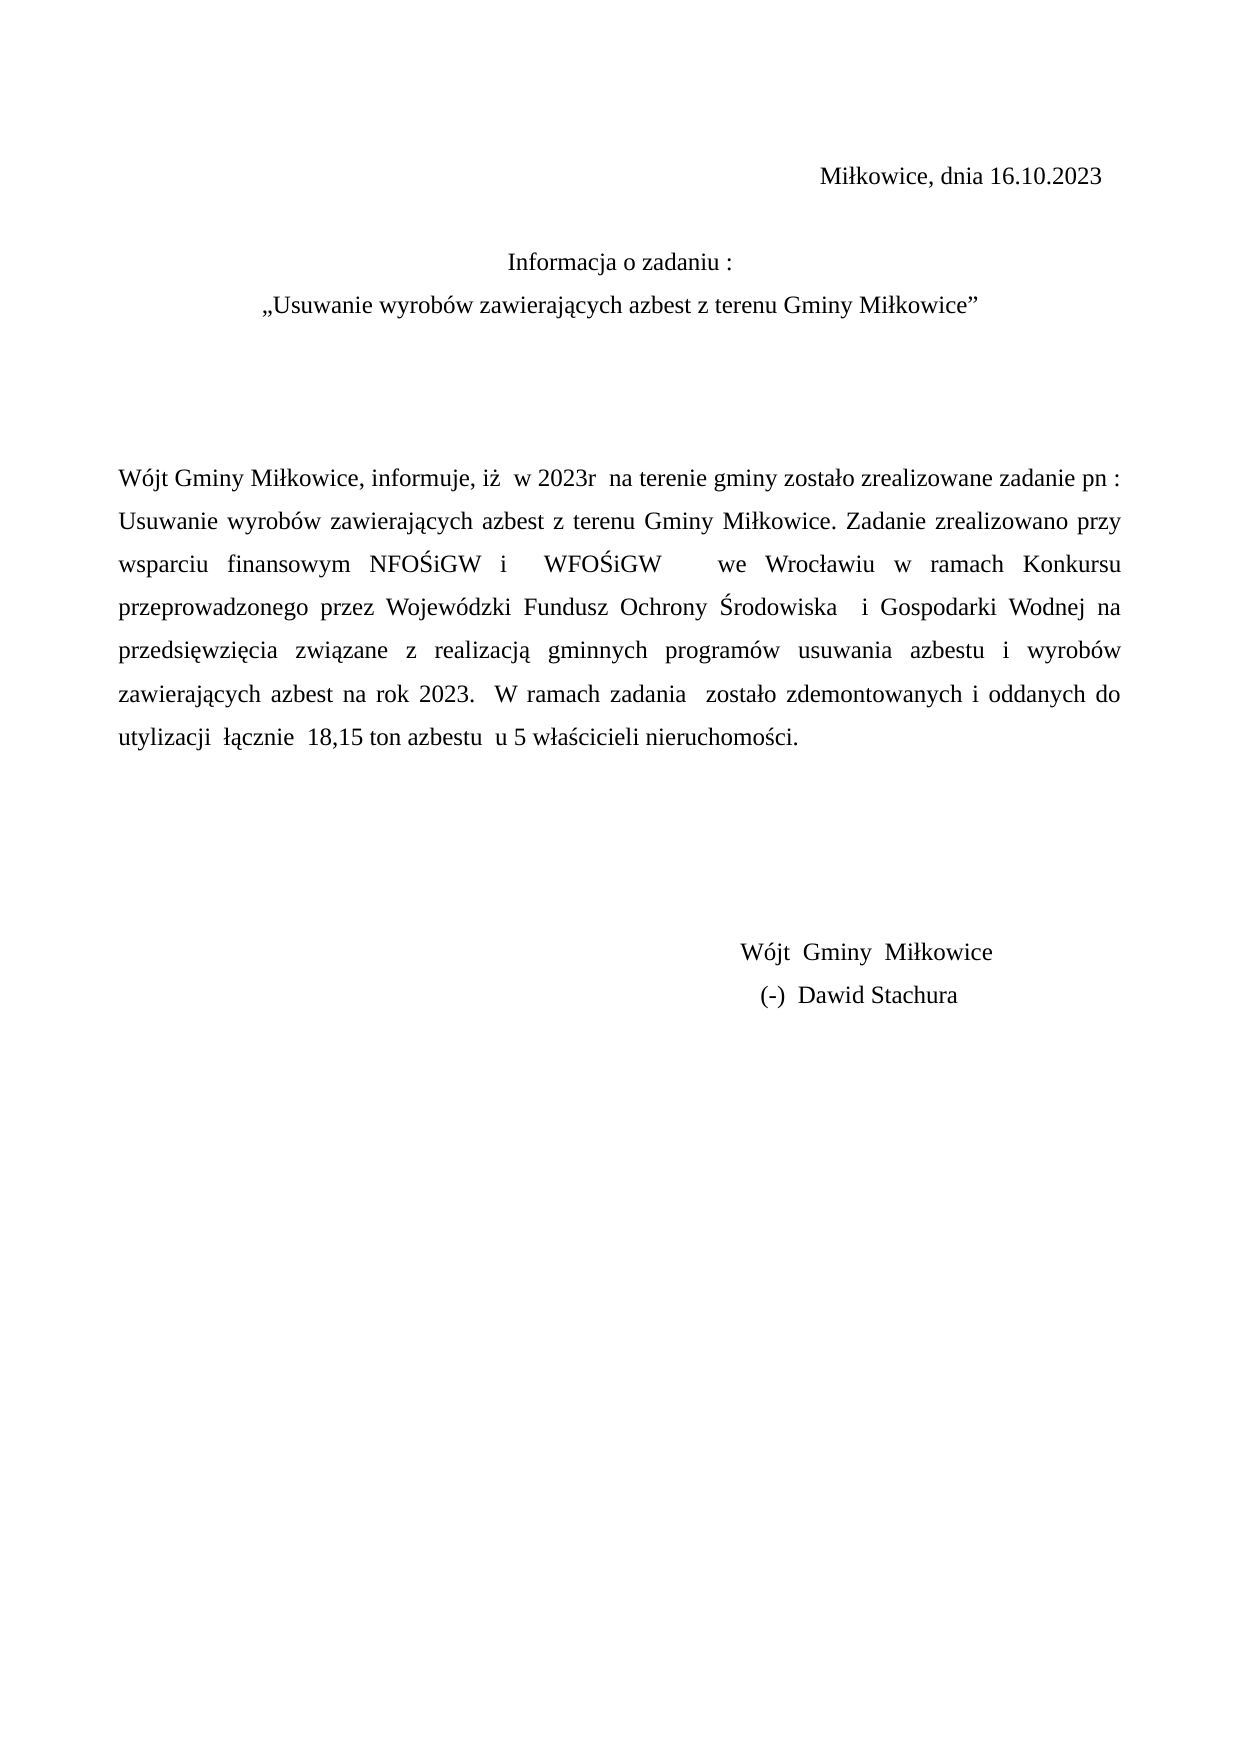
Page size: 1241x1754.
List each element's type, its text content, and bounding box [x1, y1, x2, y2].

text Informacja o zadaniu : [118, 247, 1122, 276]
text Wójt Gminy Miłkowice, informuje, iż w 2023r na terenie gminy zostało zrealizowane zadanie pn : Usuwanie wyrobów zawierających azbest z terenu Gminy Miłkowice. Zadanie zrealizowano przy wsparciu finansowym NFOŚiGW i WFOŚiGW we Wrocławiu w ramach Konkursu przeprowadzonego przez Wojewódzki Fundusz Ochrony Środowiska i Gospodarki Wodnej na przedsięwzięcia związane z realizacją gminnych programów usuwania azbestu i wyrobów zawierających azbest na rok 2023. W ramach zadania zostało zdemontowanych i oddanych do utylizacji łącznie 18,15 ton azbestu u 5 właścicieli nieruchomości. [118, 463, 1122, 751]
text „Usuwanie wyrobów zawierających azbest z terenu Gminy Miłkowice” [118, 291, 1122, 319]
text Miłkowice, dnia 16.10.2023 [118, 161, 1122, 190]
text (-) Dawid Stachura [118, 981, 1122, 1009]
text Wójt Gminy Miłkowice [118, 937, 1122, 966]
